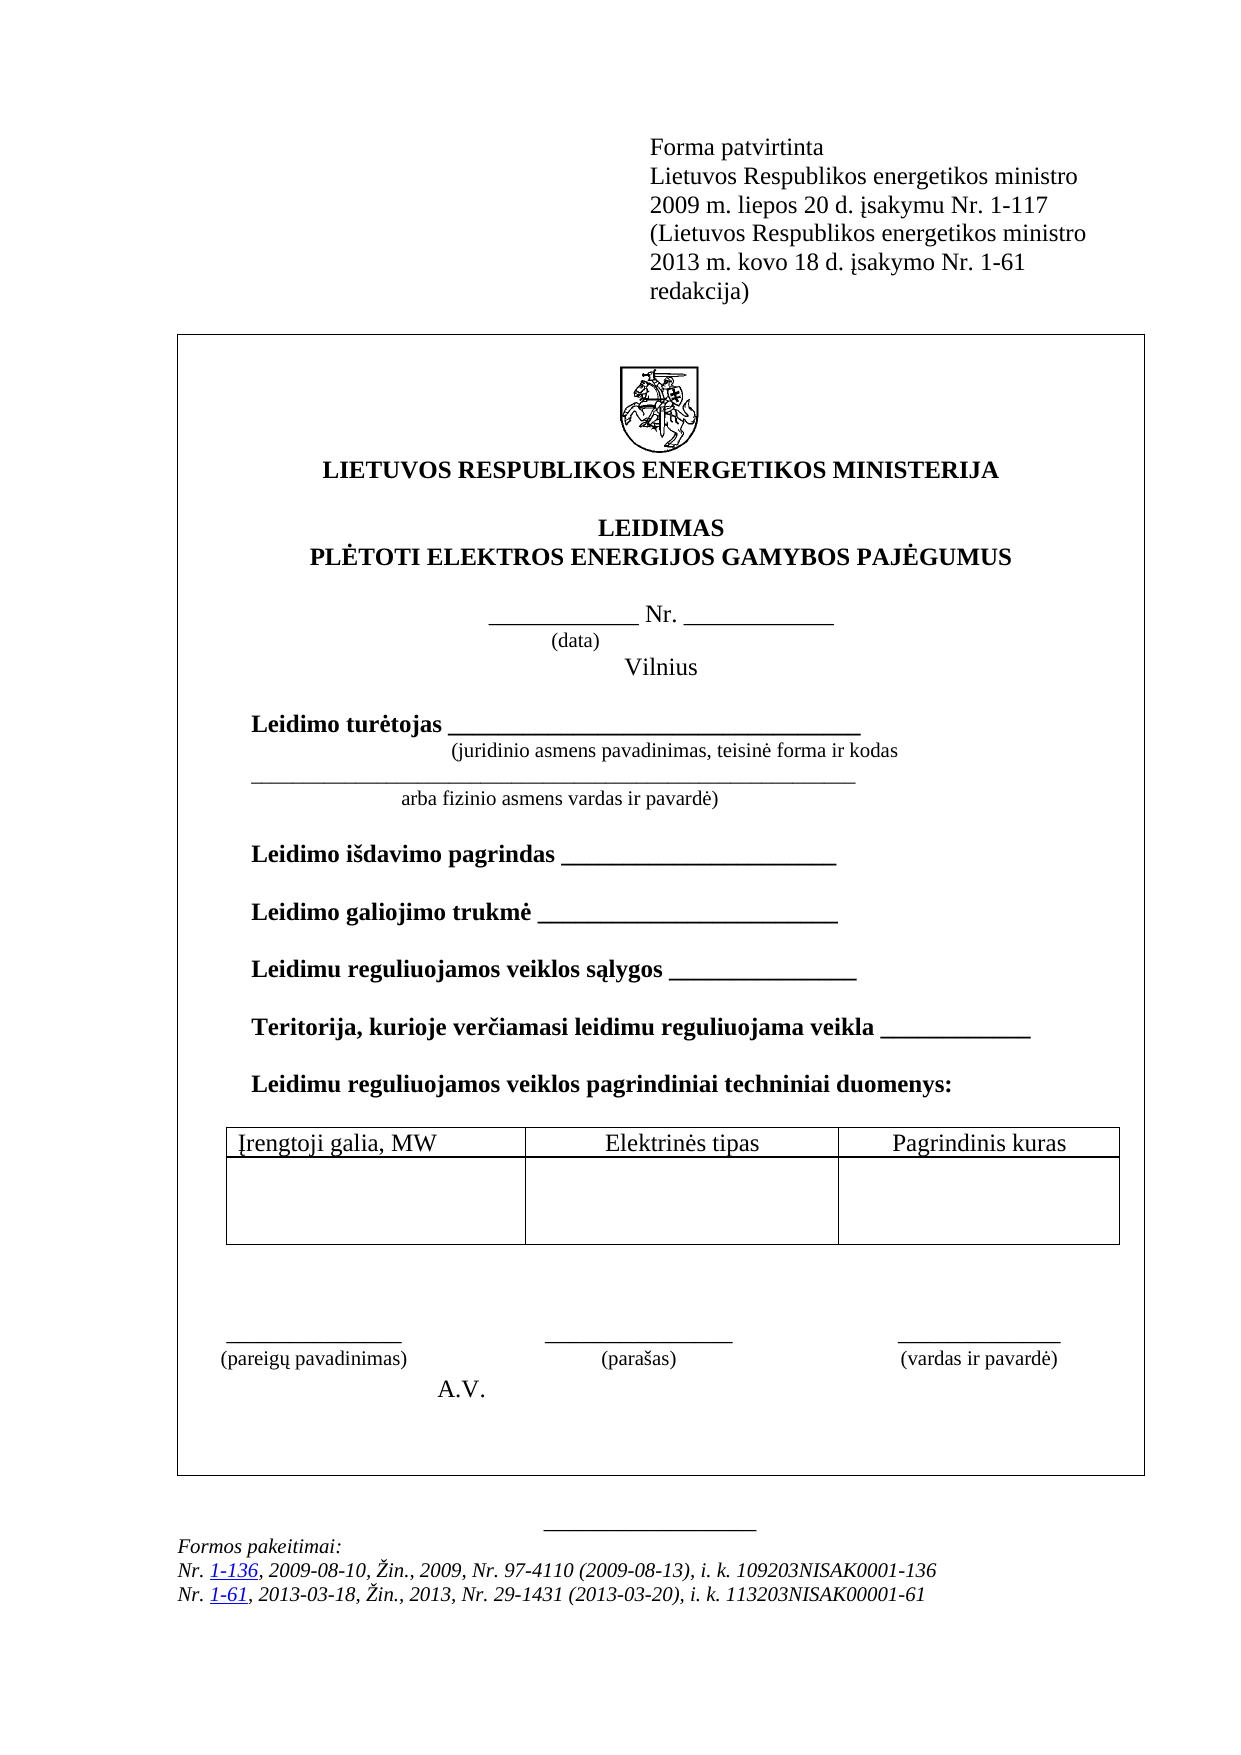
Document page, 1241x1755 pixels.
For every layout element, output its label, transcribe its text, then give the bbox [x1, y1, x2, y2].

table_cell [178, 1375, 202, 1403]
table_cell [178, 1156, 202, 1186]
table_cell [839, 1403, 1120, 1427]
table_cell [1120, 1451, 1144, 1475]
table_cell [202, 1215, 226, 1244]
text 2013 m. kovo 18 d. įsakymo Nr. 1-61 redakcija) [649, 247, 1122, 305]
table_cell Leidimu reguliuojamos veiklos pagrindiniai techniniai duomenys: [178, 1069, 1144, 1127]
table_cell [1120, 1186, 1144, 1215]
table_cell [202, 1451, 426, 1475]
table_cell [202, 1375, 426, 1403]
table_cell [202, 1127, 226, 1156]
text 2009 m. liepos 20 d. įsakymu Nr. 1-117 [649, 190, 1122, 218]
table_cell [1120, 1375, 1144, 1403]
table_cell [661, 1403, 838, 1427]
table_cell Leidimo turėtojas _________________________________ (juridinio asmens pavadinimas, teisinė forma ir kodas __________________________________________________________ arba fizinio asmens vardas ir pavardė) [178, 710, 1144, 839]
table_cell [839, 1293, 1120, 1317]
table_cell [178, 1317, 202, 1346]
table_cell [227, 1186, 525, 1215]
table_cell Leidimu reguliuojamos veiklos sąlygos _______________ [178, 954, 1144, 1012]
table_cell [1120, 1244, 1144, 1269]
table_cell [526, 1215, 838, 1244]
text Nr. 1-136, 2009-08-10, Žin., 2009, Nr. 97-4110 (2009-08-13), i. k. 109203NISAK0001-136 [177, 1558, 1122, 1582]
table_cell [178, 1403, 202, 1427]
table_cell [526, 1293, 838, 1317]
table_cell [227, 1215, 525, 1244]
table_cell (parašas) [488, 1346, 789, 1374]
table_cell [1120, 1403, 1144, 1427]
text Nr. 1-61, 2013-03-18, Žin., 2013, Nr. 29-1431 (2013-03-20), i. k. 113203NISAK00001-61 [177, 1582, 1122, 1606]
table_cell [526, 1245, 838, 1269]
table_cell [178, 1346, 202, 1374]
table_cell ______________ [202, 1317, 426, 1346]
text Lietuvos Respublikos energetikos ministro [649, 161, 1122, 190]
table_cell [426, 1317, 488, 1346]
table_cell [202, 1186, 226, 1215]
table_cell [178, 1269, 202, 1293]
table_cell [839, 1427, 1120, 1451]
table_cell _____________ [839, 1317, 1120, 1346]
table_cell [1120, 1156, 1144, 1186]
text Formos pakeitimai: [177, 1534, 1122, 1558]
table_cell [661, 1451, 838, 1475]
table_cell [202, 1403, 426, 1427]
table_cell [789, 1346, 838, 1374]
table_cell [178, 1293, 202, 1317]
table_cell [202, 1156, 226, 1186]
table_cell A.V. [426, 1375, 661, 1403]
table_cell [839, 1451, 1120, 1475]
table_cell [526, 1269, 838, 1293]
table_cell [1120, 1127, 1144, 1156]
table_cell [202, 1244, 426, 1269]
text Forma patvirtinta [649, 132, 1122, 161]
table_cell [526, 1158, 838, 1186]
table_cell Pagrindinis kuras [839, 1128, 1119, 1156]
table_cell [426, 1293, 526, 1317]
table_cell [178, 1215, 202, 1244]
table_cell [178, 1451, 202, 1475]
table_cell [426, 1451, 661, 1475]
table_cell [426, 1403, 661, 1427]
table_cell Elektrinės tipas [526, 1128, 838, 1156]
table_cell [526, 1186, 838, 1215]
text (Lietuvos Respublikos energetikos ministro [649, 218, 1122, 247]
table_cell [839, 1215, 1119, 1244]
table_cell Įrengtoji galia, MW [227, 1128, 525, 1156]
table_cell [1120, 1269, 1144, 1293]
table_cell [1120, 1427, 1144, 1451]
table_cell [1120, 1346, 1144, 1374]
table_cell [1120, 1293, 1144, 1317]
table_cell [1120, 1215, 1144, 1244]
table_cell [839, 1186, 1119, 1215]
table_cell LEIDIMAS PLĖTOTI ELEKTROS ENERGIJOS GAMYBOS PAJĖGUMUS ____________ Nr. ____________ (data) Vilnius [178, 513, 1144, 709]
table_cell [426, 1269, 526, 1293]
table_cell [839, 1375, 1120, 1403]
table_cell [178, 1427, 202, 1451]
table_cell [202, 1427, 426, 1451]
table_cell [178, 1186, 202, 1215]
table_cell (pareigų pavadinimas) [202, 1346, 426, 1374]
table_cell [227, 1158, 525, 1186]
text _________________ [177, 1505, 1122, 1534]
table_cell [426, 1346, 488, 1374]
table_cell [789, 1317, 838, 1346]
table_cell [426, 1245, 526, 1269]
table_cell [202, 1269, 426, 1293]
table_cell [178, 1127, 202, 1156]
table_cell [661, 1375, 838, 1403]
table_cell [839, 1158, 1119, 1186]
table_cell [426, 1427, 661, 1451]
table_cell Leidimo išdavimo pagrindas ______________________ [178, 839, 1144, 897]
table_cell Teritorija, kurioje verčiamasi leidimu reguliuojama veikla ____________ [178, 1012, 1144, 1069]
table_cell [202, 1293, 426, 1317]
table_cell Leidimo galiojimo trukmė ________________________ [178, 897, 1144, 954]
table_cell [839, 1245, 1120, 1269]
table_header (Herbas) LIETUVOS RESPUBLIKOS ENERGETIKOS MINISTERIJA [178, 335, 1144, 513]
table_cell [178, 1244, 202, 1269]
table_cell [1120, 1317, 1144, 1346]
table_cell [661, 1427, 838, 1451]
table_cell _______________ [488, 1317, 789, 1346]
table_cell (vardas ir pavardė) [839, 1346, 1120, 1374]
table_cell [839, 1269, 1120, 1293]
